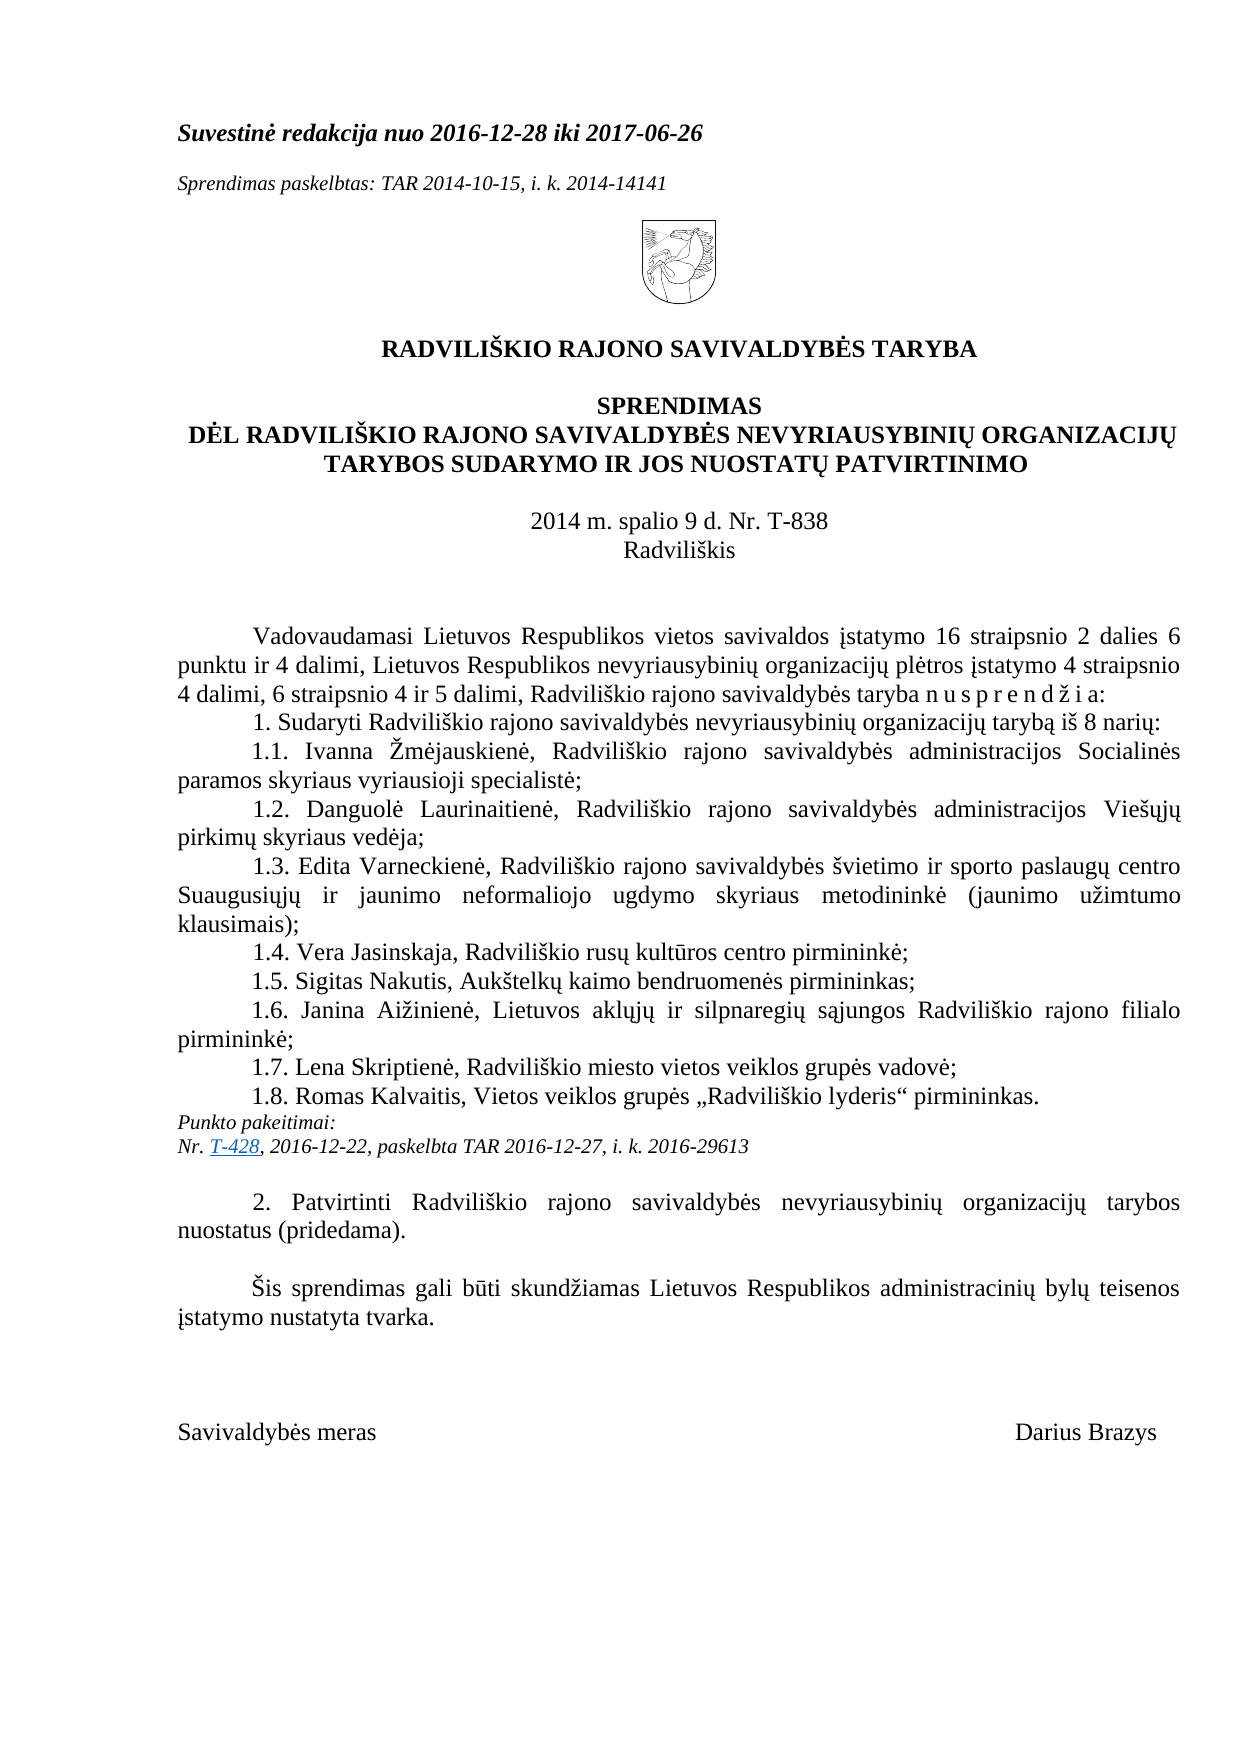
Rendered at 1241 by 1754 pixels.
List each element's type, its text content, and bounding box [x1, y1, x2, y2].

text Punkto pakeitimai: [177, 1110, 1181, 1134]
text 1.8. Romas Kalvaitis, Vietos veiklos grupės „Radviliškio lyderis“ pirmininkas. [251, 1081, 1156, 1110]
text Šis sprendimas gali būti skundžiamas Lietuvos Respublikos administracinių bylų teisenos įstatymo nustatyta tvarka. [177, 1273, 1181, 1331]
text Vadovaudamasi Lietuvos Respublikos vietos savivaldos įstatymo 16 straipsnio 2 dalies 6 punktu ir 4 dalimi, Lietuvos Respublikos nevyriausybinių organizacijų plėtros įstatymo 4 straipsnio 4 dalimi, 6 straipsnio 4 ir 5 dalimi, Radviliškio rajono savivaldybės taryba nusprendžia: [177, 621, 1181, 707]
text 1. Sudaryti Radviliškio rajono savivaldybės nevyriausybinių organizacijų tarybą iš 8 narių: [252, 707, 1181, 736]
text SPRENDIMAS [177, 391, 1181, 420]
text Radviliškis [177, 535, 1181, 564]
text 1.5. Sigitas Nakutis, Aukštelkų kaimo bendruomenės pirmininkas; [177, 966, 1181, 995]
text Nr. T-428, 2016-12-22, paskelbta TAR 2016-12-27, i. k. 2016-29613 [177, 1134, 1181, 1158]
text 1.3. Edita Varneckienė, Radviliškio rajono savivaldybės švietimo ir sporto paslaugų centro Suaugusiųjų ir jaunimo neformaliojo ugdymo skyriaus metodininkė (jaunimo užimtumo klausimais); [177, 851, 1181, 937]
text Sprendimas paskelbtas: TAR 2014-10-15, i. k. 2014-14141 [177, 171, 1181, 195]
text 2. Patvirtinti Radviliškio rajono savivaldybės nevyriausybinių organizacijų tarybos nuostatus (pridedama). [177, 1187, 1181, 1244]
text 1.7. Lena Skriptienė, Radviliškio miesto vietos veiklos grupės vadovė; [251, 1052, 1181, 1081]
text DĖL RADVILIŠKIO RAJONO SAVIVALDYBĖS NEVYRIAUSYBINIŲ ORGANIZACIJŲ TARYBOS SUDARYMO IR JOS NUOSTATŲ PATVIRTINIMO [177, 420, 1181, 477]
text 1.1. Ivanna Žmėjauskienė, Radviliškio rajono savivaldybės administracijos Socialinės paramos skyriaus vyriausioji specialistė; [177, 736, 1181, 794]
text 2014 m. spalio 9 d. Nr. T-838 [177, 506, 1181, 535]
text Suvestinė redakcija nuo 2016-12-28 iki 2017-06-26 [177, 118, 1181, 147]
text 1.2. Danguolė Laurinaitienė, Radviliškio rajono savivaldybės administracijos Viešųjų pirkimų skyriaus vedėja; [177, 794, 1181, 851]
text RADVILIŠKIO RAJONO SAVIVALDYBĖS TARYBA [177, 334, 1181, 362]
text Savivaldybės meras Darius Brazys [177, 1417, 1181, 1446]
text 1.4. Vera Jasinskaja, Radviliškio rusų kultūros centro pirmininkė; [177, 937, 1181, 966]
text 1.6. Janina Aižinienė, Lietuvos aklųjų ir silpnaregių sąjungos Radviliškio rajono filialo pirmininkė; [177, 995, 1181, 1052]
